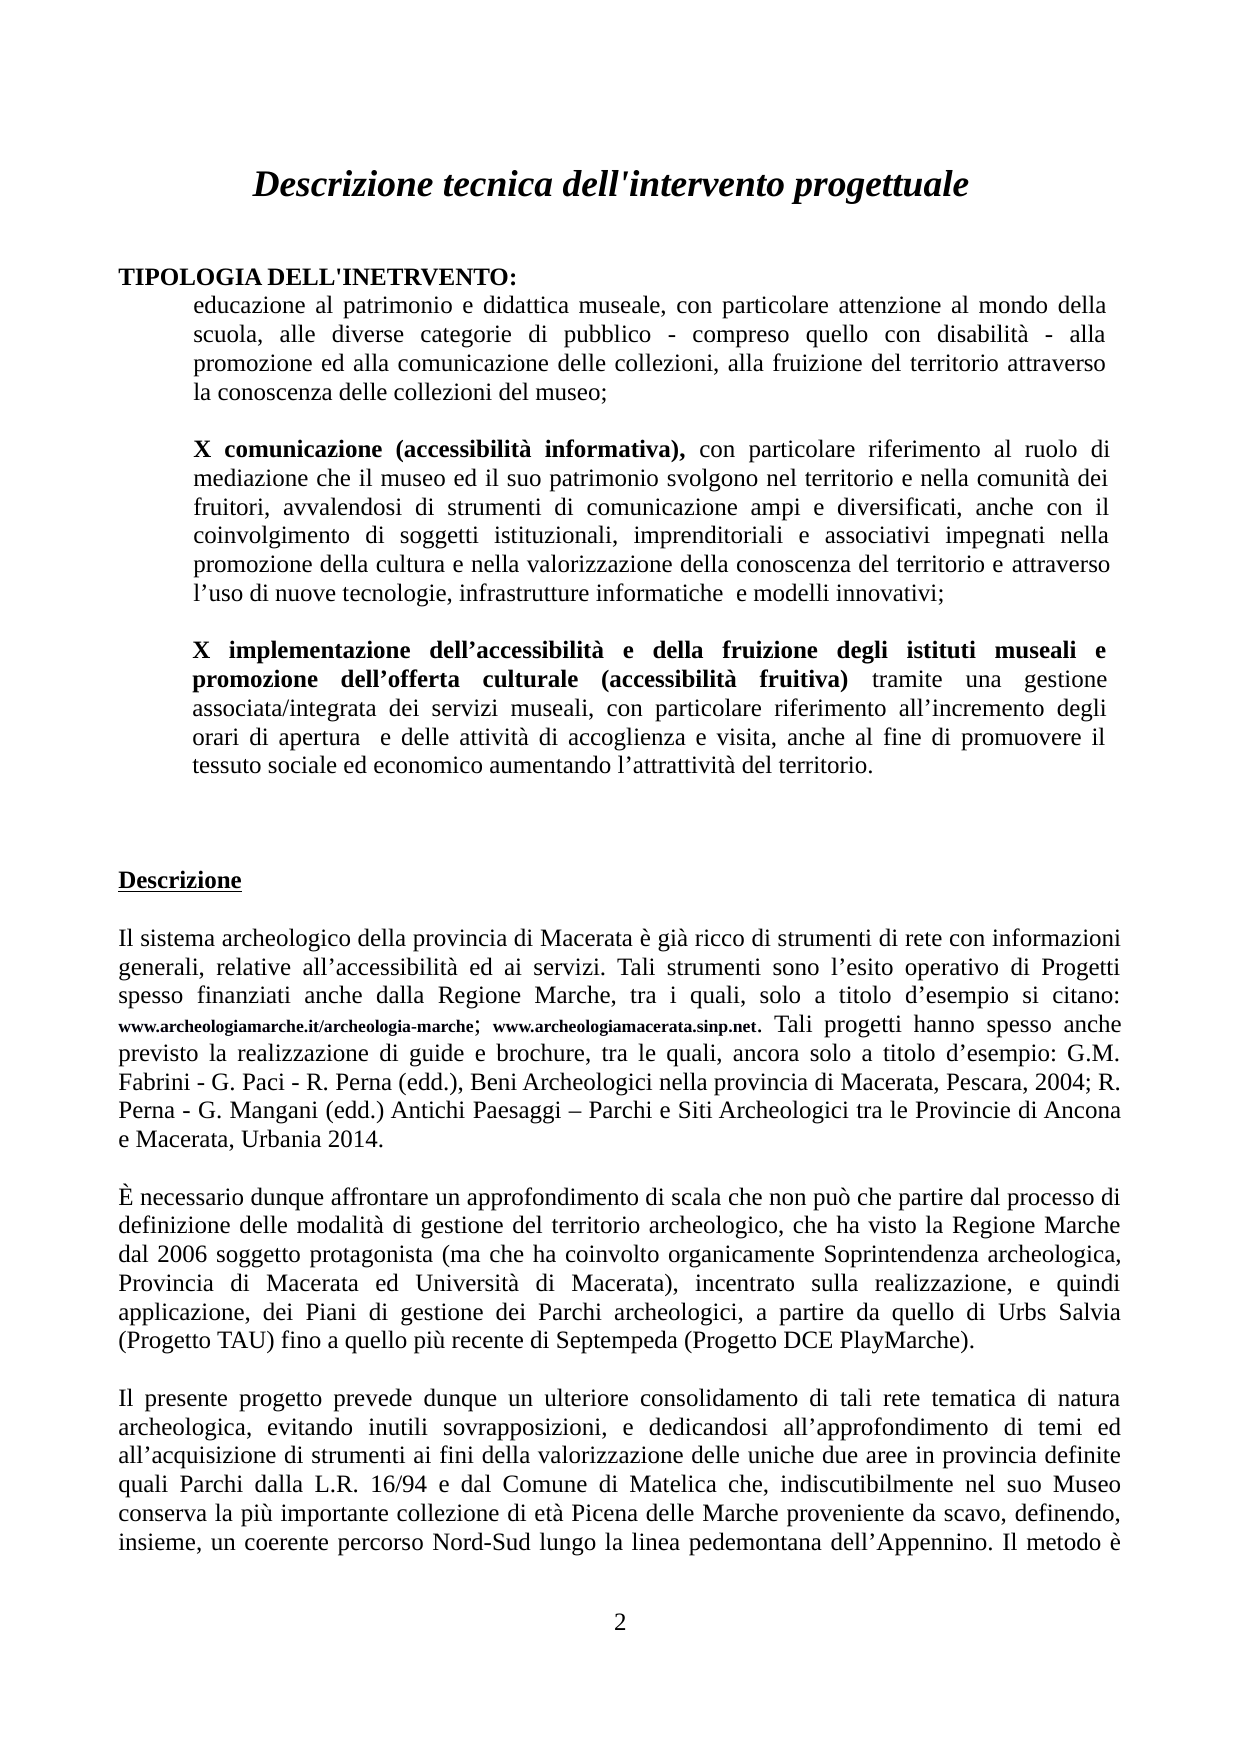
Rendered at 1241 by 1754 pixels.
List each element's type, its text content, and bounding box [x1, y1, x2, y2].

text Tipologia dell'inetrvento: [118, 262, 1122, 291]
text È necessario dunque affrontare un approfondimento di scala che non può che partire dal processo di definizione delle modalità di gestione del territorio archeologico, che ha visto la Regione Marche dal 2006 soggetto protagonista (ma che ha coinvolto organicamente Soprintendenza archeologica, Provincia di Macerata ed Università di Macerata), incentrato sulla realizzazione, e quindi applicazione, dei Piani di gestione dei Parchi archeologici, a partire da quello di Urbs Salvia (Progetto TAU) fino a quello più recente di Septempeda (Progetto DCE PlayMarche). [118, 1182, 1122, 1354]
text Il sistema archeologico della provincia di Macerata è già ricco di strumenti di rete con informazioni generali, relative all’accessibilità ed ai servizi. Tali strumenti sono l’esito operativo di Progetti spesso finanziati anche dalla Regione Marche, tra i quali, solo a titolo d’esempio si citano: www.archeologiamarche.it/archeologia-marche; www.archeologiamacerata.sinp.net. Tali progetti hanno spesso anche previsto la realizzazione di guide e brochure, tra le quali, ancora solo a titolo d’esempio: G.M. Fabrini - G. Paci - R. Perna (edd.), Beni Archeologici nella provincia di Macerata, Pescara, 2004; R. Perna - G. Mangani (edd.) Antichi Paesaggi – Parchi e Siti Archeologici tra le Provincie di Ancona e Macerata, Urbania 2014. [118, 923, 1122, 1153]
text Il presente progetto prevede dunque un ulteriore consolidamento di tali rete tematica di natura archeologica, evitando inutili sovrapposizioni, e dedicandosi all’approfondimento di temi ed all’acquisizione di strumenti ai fini della valorizzazione delle uniche due aree in provincia definite quali Parchi dalla L.R. 16/94 e dal Comune di Matelica che, indiscutibilmente nel suo Museo conserva la più importante collezione di età Picena delle Marche proveniente da scavo, definendo, insieme, un coerente percorso Nord-Sud lungo la linea pedemontana dell’Appennino. Il metodo è [118, 1383, 1122, 1556]
text X comunicazione (accessibilità informativa), con particolare riferimento al ruolo di mediazione che il museo ed il suo patrimonio svolgono nel territorio e nella comunità dei fruitori, avvalendosi di strumenti di comunicazione ampi e diversificati, anche con il coinvolgimento di soggetti istituzionali, imprenditoriali e associativi impegnati nella promozione della cultura e nella valorizzazione della conoscenza del territorio e attraverso l’uso di nuove tecnologie, infrastrutture informatiche e modelli innovativi; [193, 434, 1110, 607]
text X implementazione dell’accessibilità e della fruizione degli istituti museali e promozione dell’offerta culturale (accessibilità fruitiva) tramite una gestione associata/integrata dei servizi museali, con particolare riferimento all’incremento degli orari di apertura e delle attività di accoglienza e visita, anche al fine di promuovere il tessuto sociale ed economico aumentando l’attrattività del territorio. [192, 636, 1107, 779]
text Descrizione tecnica dell'intervento progettuale [118, 161, 1107, 204]
text educazione al patrimonio e didattica museale, con particolare attenzione al mondo della scuola, alle diverse categorie di pubblico - compreso quello con disabilità - alla promozione ed alla comunicazione delle collezioni, alla fruizione del territorio attraverso la conoscenza delle collezioni del museo; [193, 291, 1107, 406]
text Descrizione [118, 866, 1122, 894]
